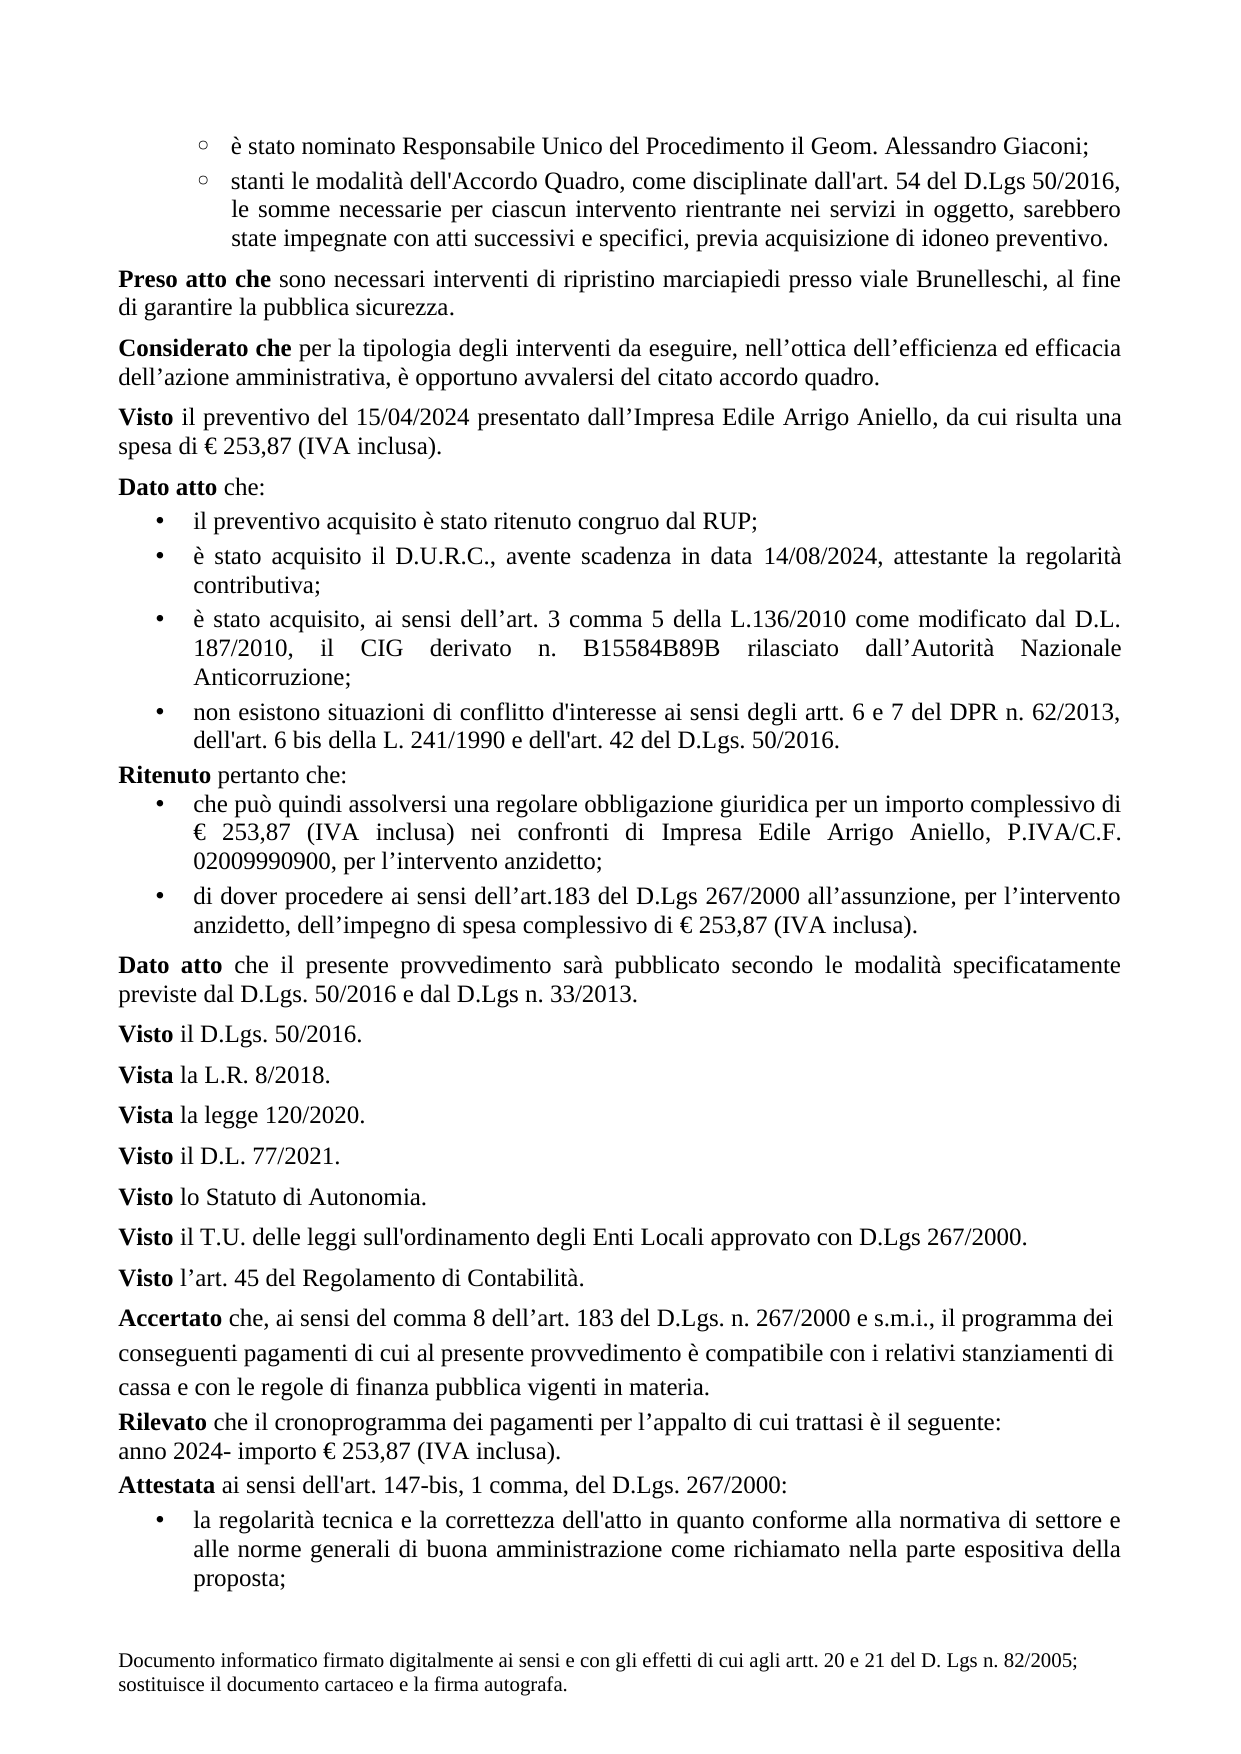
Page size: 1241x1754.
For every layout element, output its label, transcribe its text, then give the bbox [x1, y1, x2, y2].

text Ritenuto pertanto che: [118, 760, 1122, 789]
text Dato atto che: [118, 472, 1122, 500]
text Rilevato che il cronoprogramma dei pagamenti per l’appalto di cui trattasi è il seguente: [118, 1407, 1122, 1436]
text Visto il D.Lgs. 50/2016. [118, 1019, 1122, 1048]
text Visto il T.U. delle leggi sull'ordinamento degli Enti Locali approvato con D.Lgs 267/2000. [118, 1222, 1122, 1251]
list stanti le modalità dell'Accordo Quadro, come disciplinate dall'art. 54 del D.Lgs 50/2016, le somme necessarie per ciascun intervento rientrante nei servizi in oggetto, sarebbero state impegnate con atti successivi e specifici, previa acquisizione di idoneo preventivo. [193, 166, 1122, 252]
text Considerato che per la tipologia degli interventi da eseguire, nell’ottica dell’efficienza ed efficacia dell’azione amministrativa, è opportuno avvalersi del citato accordo quadro. [118, 333, 1122, 391]
list che può quindi assolversi una regolare obbligazione giuridica per un importo complessivo di € 253,87 (IVA inclusa) nei confronti di Impresa Edile Arrigo Aniello, P.IVA/C.F. 02009990900, per l’intervento anzidetto; [156, 789, 1122, 875]
list di dover procedere ai sensi dell’art.183 del D.Lgs 267/2000 all’assunzione, per l’intervento anzidetto, dell’impegno di spesa complessivo di € 253,87 (IVA inclusa). [156, 881, 1122, 938]
list è stato acquisito, ai sensi dell’art. 3 comma 5 della L.136/2010 come modificato dal D.L. 187/2010, il CIG derivato n. B15584B89B rilasciato dall’Autorità Nazionale Anticorruzione; [156, 604, 1122, 691]
text Visto l’art. 45 del Regolamento di Contabilità. [118, 1263, 1122, 1291]
text Accertato che, ai sensi del comma 8 dell’art. 183 del D.Lgs. n. 267/2000 e s.m.i., il programma dei [118, 1303, 1122, 1332]
list non esistono situazioni di conflitto d'interesse ai sensi degli artt. 6 e 7 del DPR n. 62/2013, dell'art. 6 bis della L. 241/1990 e dell'art. 42 del D.Lgs. 50/2016. [156, 697, 1122, 754]
list è stato acquisito il D.U.R.C., avente scadenza in data 14/08/2024, attestante la regolarità contributiva; [156, 541, 1122, 598]
list il preventivo acquisito è stato ritenuto congruo dal RUP; [156, 506, 1122, 535]
text Vista la legge 120/2020. [118, 1101, 1122, 1129]
text Dato atto che il presente provvedimento sarà pubblicato secondo le modalità specificatamente previste dal D.Lgs. 50/2016 e dal D.Lgs n. 33/2013. [118, 950, 1122, 1008]
text Visto il D.L. 77/2021. [118, 1141, 1122, 1170]
text Visto lo Statuto di Autonomia. [118, 1182, 1122, 1210]
text Vista la L.R. 8/2018. [118, 1060, 1122, 1089]
list la regolarità tecnica e la correttezza dell'atto in quanto conforme alla normativa di settore e alle norme generali di buona amministrazione come richiamato nella parte espositiva della proposta; [156, 1505, 1122, 1592]
text Preso atto che sono necessari interventi di ripristino marciapiedi presso viale Brunelleschi, al fine di garantire la pubblica sicurezza. [118, 264, 1122, 321]
list è stato nominato Responsabile Unico del Procedimento il Geom. Alessandro Giaconi; [193, 131, 1122, 160]
text cassa e con le regole di finanza pubblica vigenti in materia. [118, 1372, 1122, 1401]
text conseguenti pagamenti di cui al presente provvedimento è compatibile con i relativi stanziamenti di [118, 1338, 1122, 1367]
text anno 2024- importo € 253,87 (IVA inclusa). [118, 1436, 1122, 1465]
text Visto il preventivo del 15/04/2024 presentato dall’Impresa Edile Arrigo Aniello, da cui risulta una spesa di € 253,87 (IVA inclusa). [118, 402, 1122, 460]
text Attestata ai sensi dell'art. 147-bis, 1 comma, del D.Lgs. 267/2000: [118, 1471, 1122, 1499]
